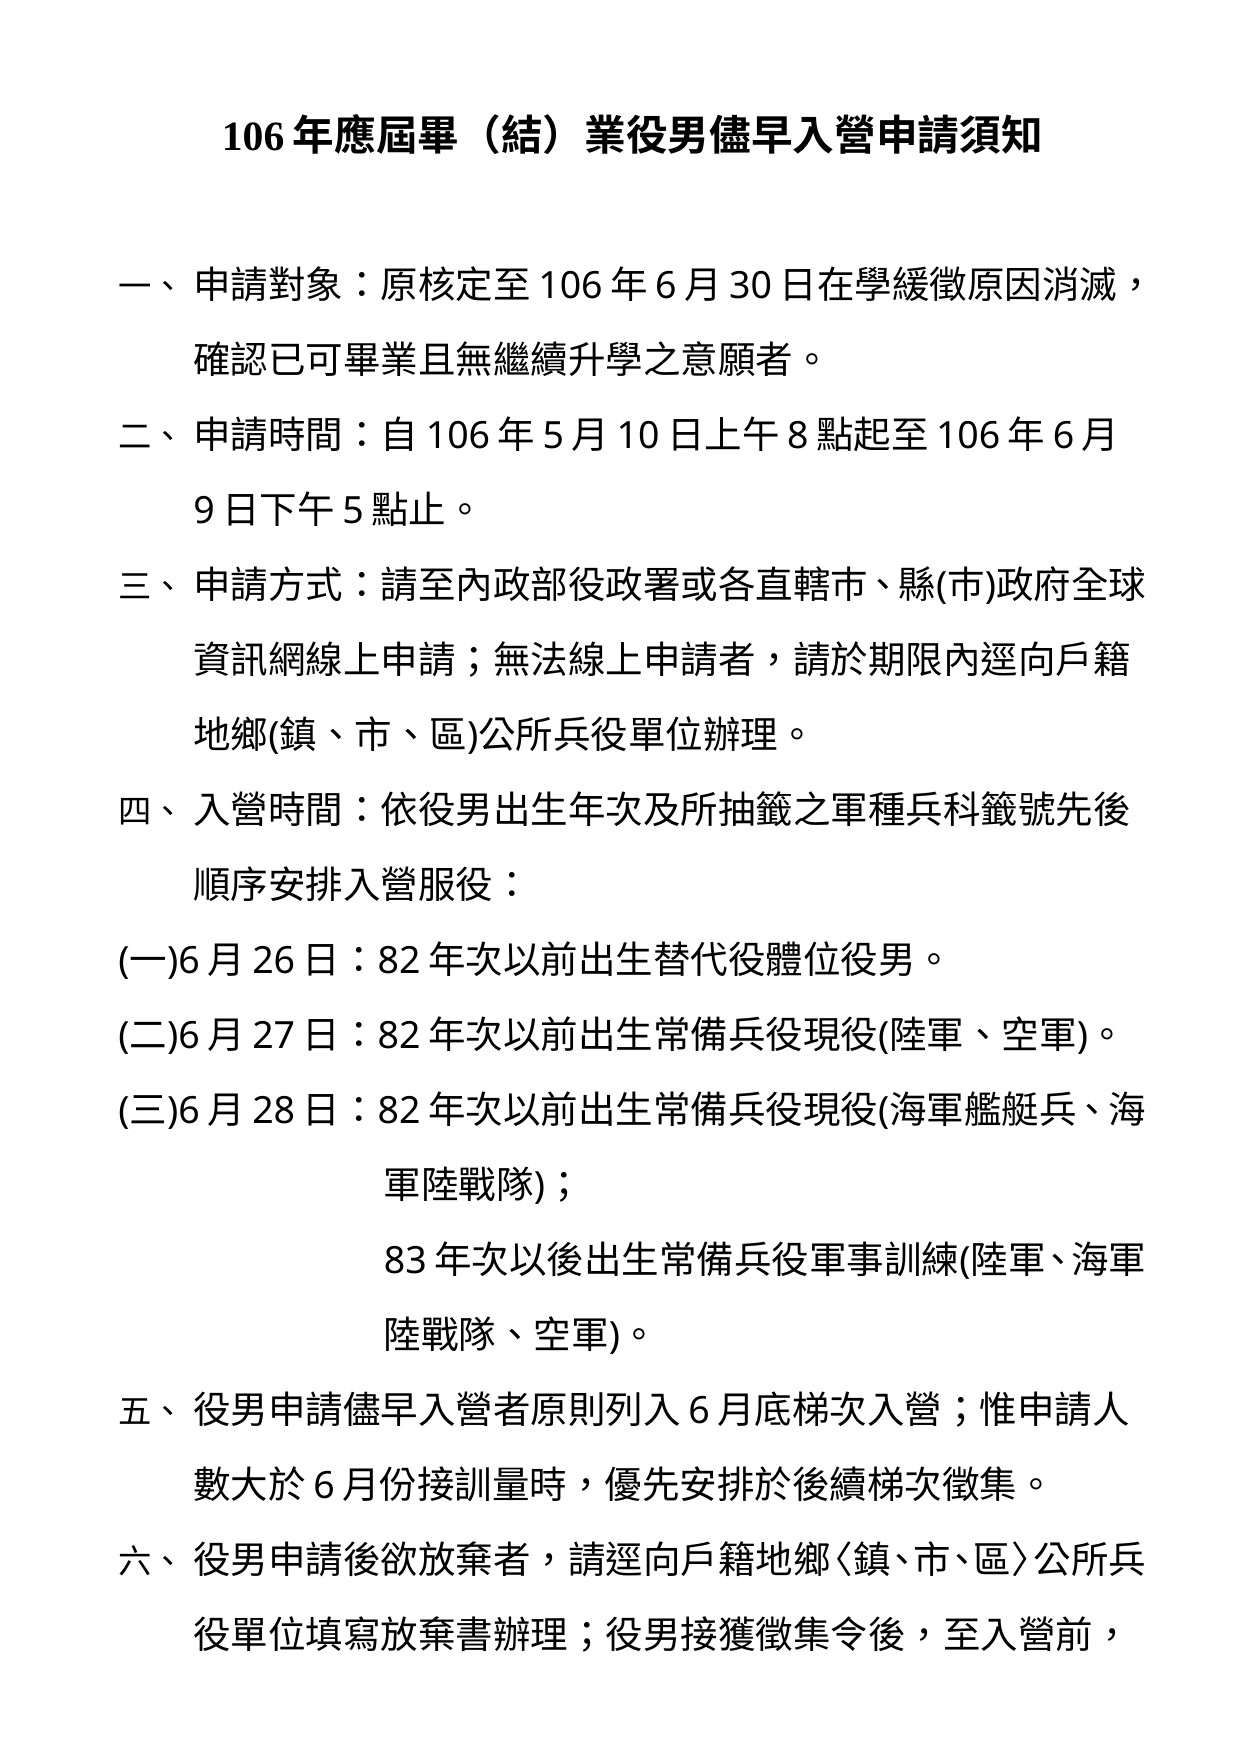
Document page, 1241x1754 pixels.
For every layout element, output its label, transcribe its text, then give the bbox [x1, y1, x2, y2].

list 役男申請後欲放棄者，請逕向戶籍地鄉〈鎮、市、區〉公所兵役單位填寫放棄書辦理；役男接獲徵集令後，至入營前， [118, 1519, 1146, 1669]
list 入營時間：依役男出生年次及所抽籤之軍種兵科籤號先後順序安排入營服役： [118, 769, 1146, 919]
text (三)6月28日：82年次以前出生常備兵役現役(海軍艦艇兵、海軍陸戰隊)； [118, 1069, 1146, 1219]
list 申請方式：請至內政部役政署或各直轄巿、縣(巿)政府全球資訊網線上申請；無法線上申請者，請於期限內逕向戶籍地鄉(鎮、市、區)公所兵役單位辦理。 [118, 544, 1146, 769]
text (二)6月27日：82年次以前出生常備兵役現役(陸軍、空軍)。 [118, 994, 1146, 1069]
list 申請對象：原核定至106年6月30日在學緩徵原因消滅，確認已可畢業且無繼續升學之意願者。 [118, 244, 1146, 394]
list 役男申請儘早入營者原則列入6月底梯次入營；惟申請人數大於6月份接訓量時，優先安排於後續梯次徵集。 [118, 1369, 1146, 1519]
text 106年應屆畢（結）業役男儘早入營申請須知 [118, 94, 1146, 169]
list 申請時間：自106年5月10日上午8點起至106年6月9日下午5點止。 [118, 394, 1146, 544]
text 83年次以後出生常備兵役軍事訓練(陸軍、海軍陸戰隊、空軍)。 [383, 1219, 1146, 1369]
text (一)6月26日：82年次以前出生替代役體位役男。 [118, 919, 1146, 994]
